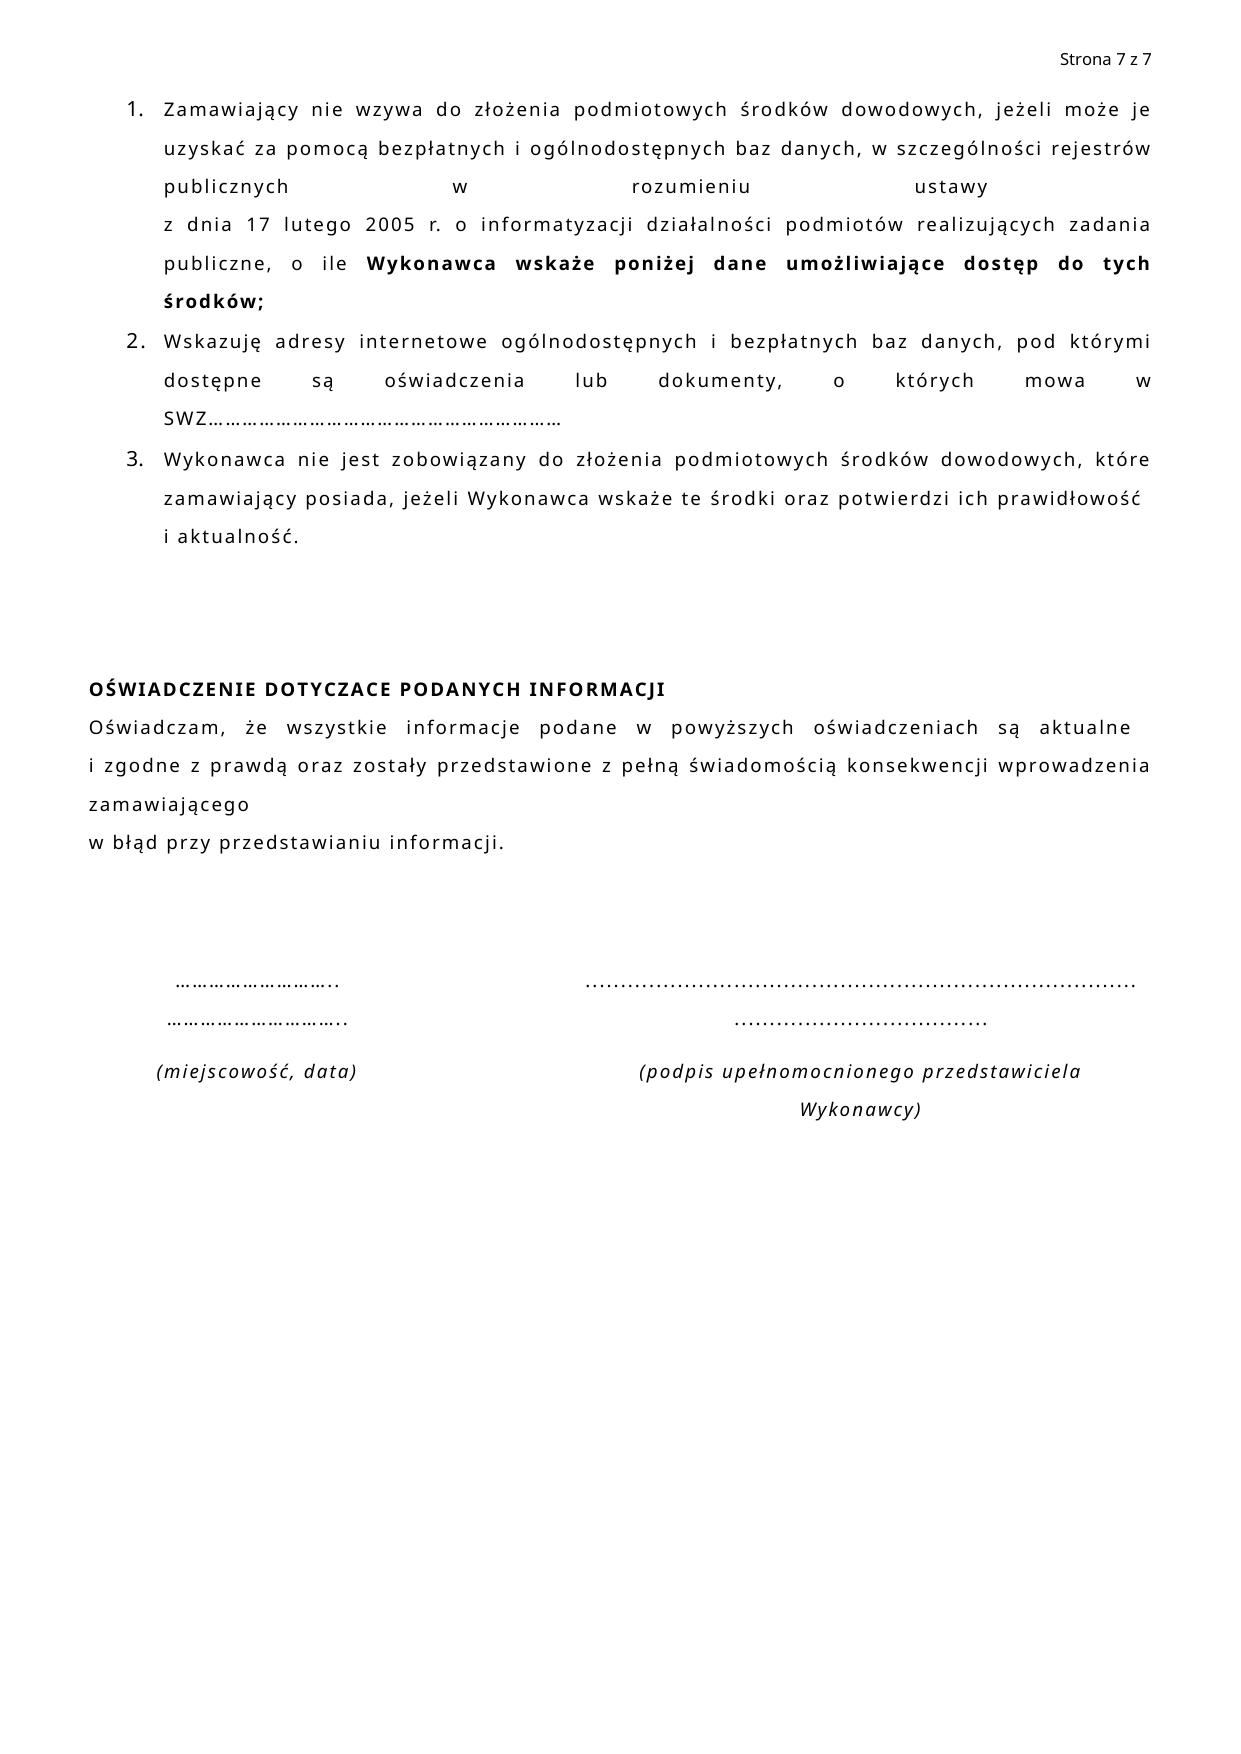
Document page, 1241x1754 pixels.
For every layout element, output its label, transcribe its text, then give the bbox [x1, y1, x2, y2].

table_cell (miejscowość, data) [89, 1059, 518, 1133]
table_header ………………………..………………………….. [89, 868, 518, 1058]
list Zamawiający nie wzywa do złożenia podmiotowych środków dowodowych, jeżeli może je uzyskać za pomocą bezpłatnych i ogólnodostępnych baz danych, w szczególności rejestrów publicznych w rozumieniu ustawy z dnia 17 lutego 2005 r. o informatyzacji działalności podmiotów realizujących zadania publiczne, o ile Wykonawca wskaże poniżej dane umożliwiające dostęp do tych środków; [126, 94, 1152, 314]
text Oświadczam, że wszystkie informacje podane w powyższych oświadczeniach są aktualne i zgodne z prawdą oraz zostały przedstawione z pełną świadomością konsekwencji wprowadzenia zamawiającego w błąd przy przedstawianiu informacji. [89, 714, 1152, 855]
list Wskazuję adresy internetowe ogólnodostępnych i bezpłatnych baz danych, pod którymi dostępne są oświadczenia lub dokumenty, o których mowa w SWZ……………………………………………………… [126, 326, 1152, 431]
table_cell (podpis upełnomocnionego przedstawiciela Wykonawcy) [518, 1059, 1152, 1133]
text OŚWIADCZENIE DOTYCZACE PODANYCH INFORMACJI [89, 676, 1152, 702]
table_header .................................................................................................................. [518, 868, 1152, 1058]
list Wykonawca nie jest zobowiązany do złożenia podmiotowych środków dowodowych, które zamawiający posiada, jeżeli Wykonawca wskaże te środki oraz potwierdzi ich prawidłowość i aktualność. [126, 444, 1152, 549]
